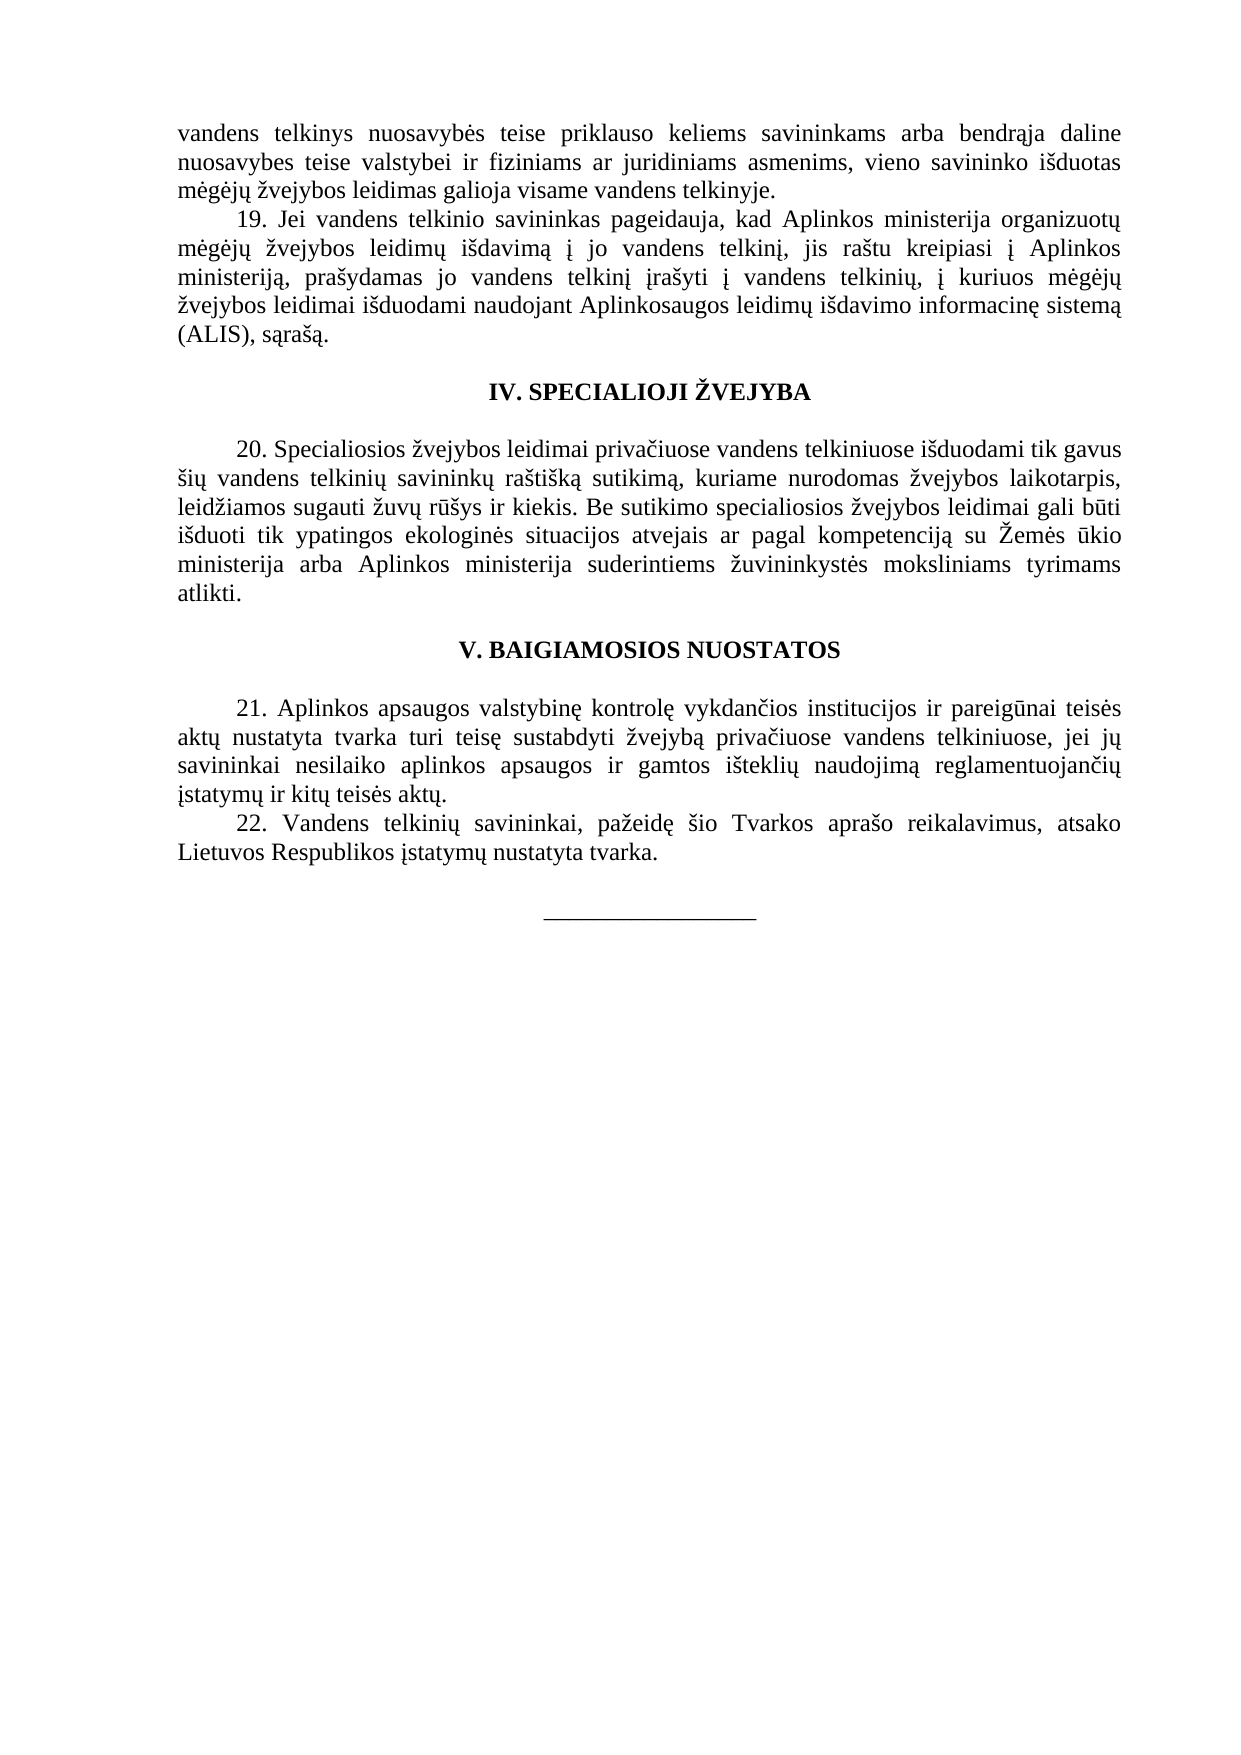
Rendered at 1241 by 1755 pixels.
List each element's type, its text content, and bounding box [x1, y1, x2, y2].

text IV. SPECIALIOJI ŽVEJYBA [177, 377, 1122, 406]
text V. BAIGIAMOSIOS NUOSTATOS [177, 636, 1122, 664]
text vandens telkinys nuosavybės teise priklauso keliems savininkams arba bendrąja daline nuosavybes teise valstybei ir fiziniams ar juridiniams asmenims, vieno savininko išduotas mėgėjų žvejybos leidimas galioja visame vandens telkinyje. [177, 118, 1122, 204]
text _________________ [177, 894, 1122, 923]
text 21. Aplinkos apsaugos valstybinę kontrolę vykdančios institucijos ir pareigūnai teisės aktų nustatyta tvarka turi teisę sustabdyti žvejybą privačiuose vandens telkiniuose, jei jų savininkai nesilaiko aplinkos apsaugos ir gamtos išteklių naudojimą reglamentuojančių įstatymų ir kitų teisės aktų. [177, 693, 1122, 808]
text 19. Jei vandens telkinio savininkas pageidauja, kad Aplinkos ministerija organizuotų mėgėjų žvejybos leidimų išdavimą į jo vandens telkinį, jis raštu kreipiasi į Aplinkos ministeriją, prašydamas jo vandens telkinį įrašyti į vandens telkinių, į kuriuos mėgėjų žvejybos leidimai išduodami naudojant Aplinkosaugos leidimų išdavimo informacinę sistemą (ALIS), sąrašą. [177, 204, 1122, 348]
text 20. Specialiosios žvejybos leidimai privačiuose vandens telkiniuose išduodami tik gavus šių vandens telkinių savininkų raštišką sutikimą, kuriame nurodomas žvejybos laikotarpis, leidžiamos sugauti žuvų rūšys ir kiekis. Be sutikimo specialiosios žvejybos leidimai gali būti išduoti tik ypatingos ekologinės situacijos atvejais ar pagal kompetenciją su Žemės ūkio ministerija arba Aplinkos ministerija suderintiems žuvininkystės moksliniams tyrimams atlikti. [177, 434, 1122, 607]
text 22. Vandens telkinių savininkai, pažeidę šio Tvarkos aprašo reikalavimus, atsako Lietuvos Respublikos įstatymų nustatyta tvarka. [177, 808, 1122, 866]
